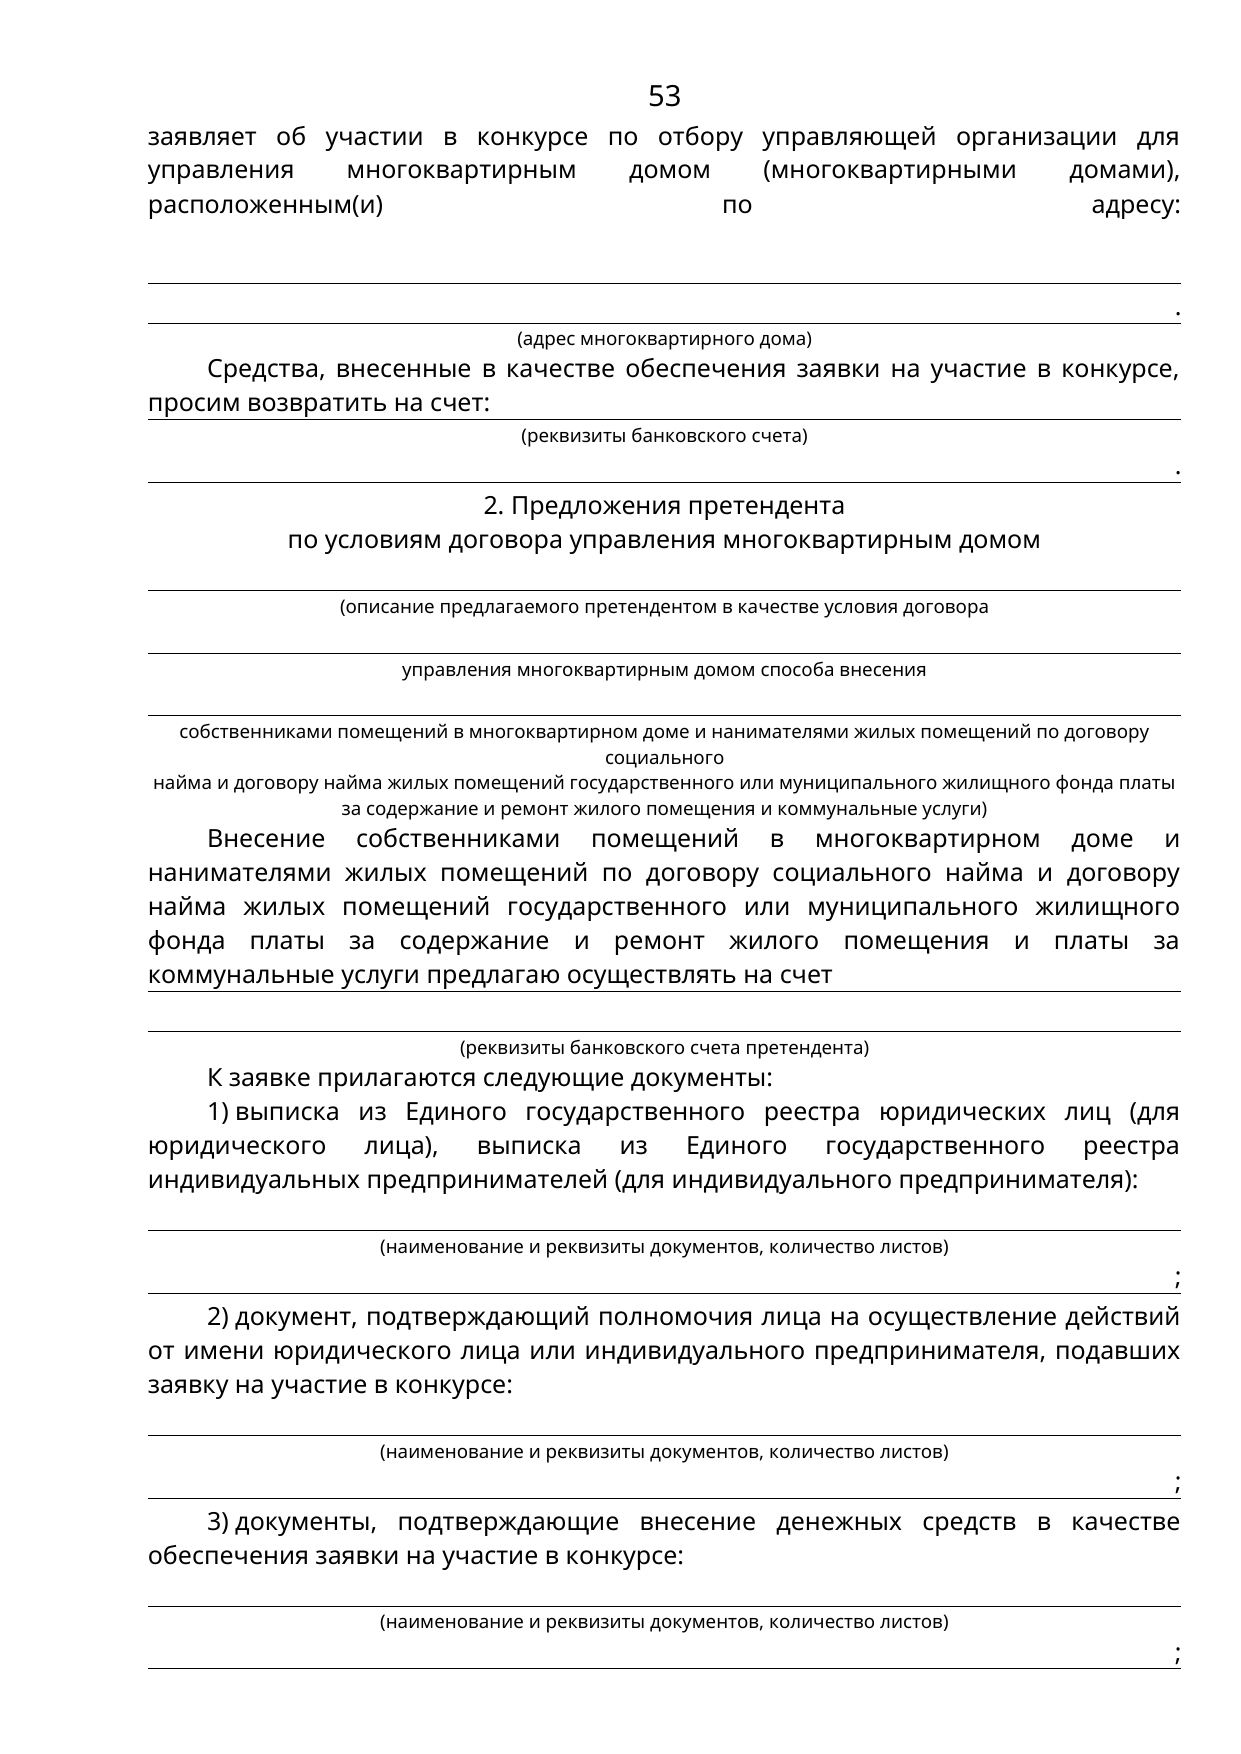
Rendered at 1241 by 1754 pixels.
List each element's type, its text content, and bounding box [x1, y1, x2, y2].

text 1) выписка из Единого государственного реестра юридических лиц (для юридического лица), выписка из Единого государственного реестра индивидуальных предпринимателей (для индивидуального предпринимателя): [148, 1094, 1181, 1196]
text (наименование и реквизиты документов, количество листов) [148, 1231, 1181, 1258]
text (адрес многоквартирного дома) [148, 324, 1181, 351]
text управления многоквартирным домом способа внесения [148, 654, 1181, 681]
text 2. Предложения претендента по условиям договора управления многоквартирным домом [148, 488, 1181, 556]
text (наименование и реквизиты документов, количество листов) [148, 1436, 1181, 1463]
text (наименование и реквизиты документов, количество листов) [148, 1607, 1181, 1634]
text (реквизиты банковского счета претендента) [148, 1032, 1181, 1059]
text К заявке прилагаются следующие документы: [148, 1059, 1181, 1094]
text 3) документы, подтверждающие внесение денежных средств в качестве обеспечения заявки на участие в конкурсе: [148, 1503, 1181, 1572]
text ; [148, 1463, 1181, 1497]
text . [148, 288, 1181, 322]
text (описание предлагаемого претендентом в качестве условия договора [148, 591, 1181, 619]
text (реквизиты банковского счета) [148, 420, 1181, 448]
text . [148, 448, 1181, 482]
text ; [148, 1634, 1181, 1668]
text ; [148, 1258, 1181, 1293]
text Средства, внесенные в качестве обеспечения заявки на участие в конкурсе, просим возвратить на счет: [148, 351, 1181, 419]
text 2) документ, подтверждающий полномочия лица на осуществление действий от имени юридического лица или индивидуального предпринимателя, подавших заявку на участие в конкурсе: [148, 1298, 1181, 1401]
text собственниками помещений в многоквартирном доме и нанимателями жилых помещений по договору социального найма и договору найма жилых помещений государственного или муниципального жилищного фонда платы за содержание и ремонт жилого помещения и коммунальные услуги) [148, 716, 1181, 821]
text заявляет об участии в конкурсе по отбору управляющей организации для управления многоквартирным домом (многоквартирными домами), расположенным(и) по адресу: [148, 118, 1181, 248]
text Внесение собственниками помещений в многоквартирном доме и нанимателями жилых помещений по договору социального найма и договору найма жилых помещений государственного или муниципального жилищного фонда платы за содержание и ремонт жилого помещения и платы за коммунальные услуги предлагаю осуществлять на счет [148, 821, 1181, 991]
